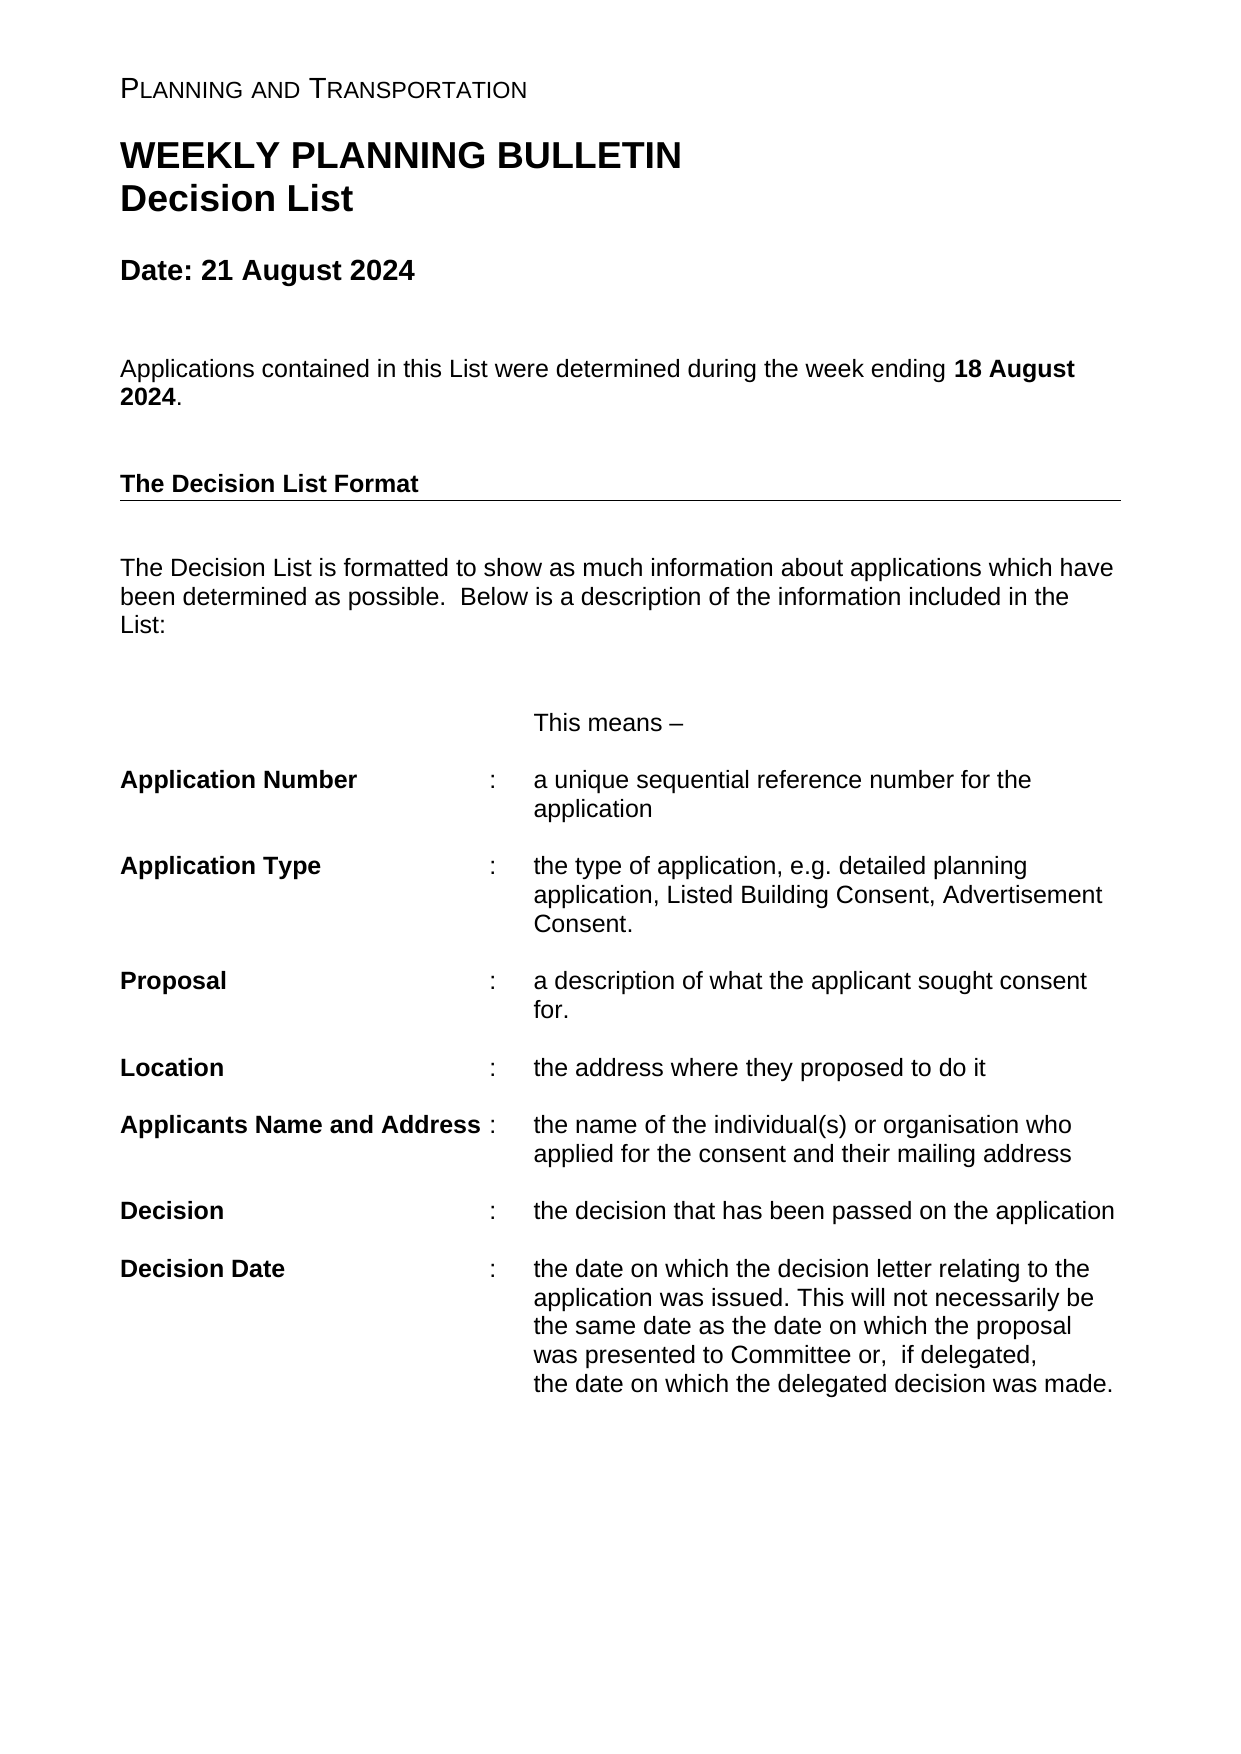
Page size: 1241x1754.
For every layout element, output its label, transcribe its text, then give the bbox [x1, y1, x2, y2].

text application was issued. This will not necessarily be [120, 1283, 1121, 1311]
title Decision List [120, 176, 1121, 219]
text Location : the address where they proposed to do it [120, 1053, 1121, 1081]
text Weekly Planning Bulletin [120, 133, 1121, 176]
text The Decision List Format [120, 469, 1121, 500]
text Applicants Name and Address : the name of the individual(s) or organisation who [120, 1110, 1121, 1139]
text Date: 21 August 2024 [120, 253, 1121, 286]
text for. [120, 995, 1121, 1024]
text Application Type : the type of application, e.g. detailed planning [120, 851, 1121, 880]
text Decision : the decision that has been passed on the application [120, 1196, 1121, 1225]
text Application Number : a unique sequential reference number for the [120, 765, 1121, 794]
text Consent. [120, 909, 1121, 938]
text the same date as the date on which the proposal [120, 1311, 1121, 1340]
text This means – [120, 708, 1121, 736]
text was presented to Committee or, if delegated, the date on which the delegated decision was made. [120, 1340, 1121, 1398]
text The Decision List is formatted to show as much information about applications which have been determined as possible. Below is a description of the information included in the List: [120, 553, 1121, 639]
subtitle Planning and Transportation [120, 71, 1121, 104]
text Decision Date : the date on which the decision letter relating to the [120, 1254, 1121, 1283]
text application, Listed Building Consent, Advertisement [120, 880, 1121, 909]
text applied for the consent and their mailing address [120, 1139, 1121, 1168]
text Applications contained in this List were determined during the week ending 18 August 2024. [120, 353, 1121, 411]
text application [120, 794, 1121, 823]
text Proposal : a description of what the applicant sought consent [120, 966, 1121, 995]
